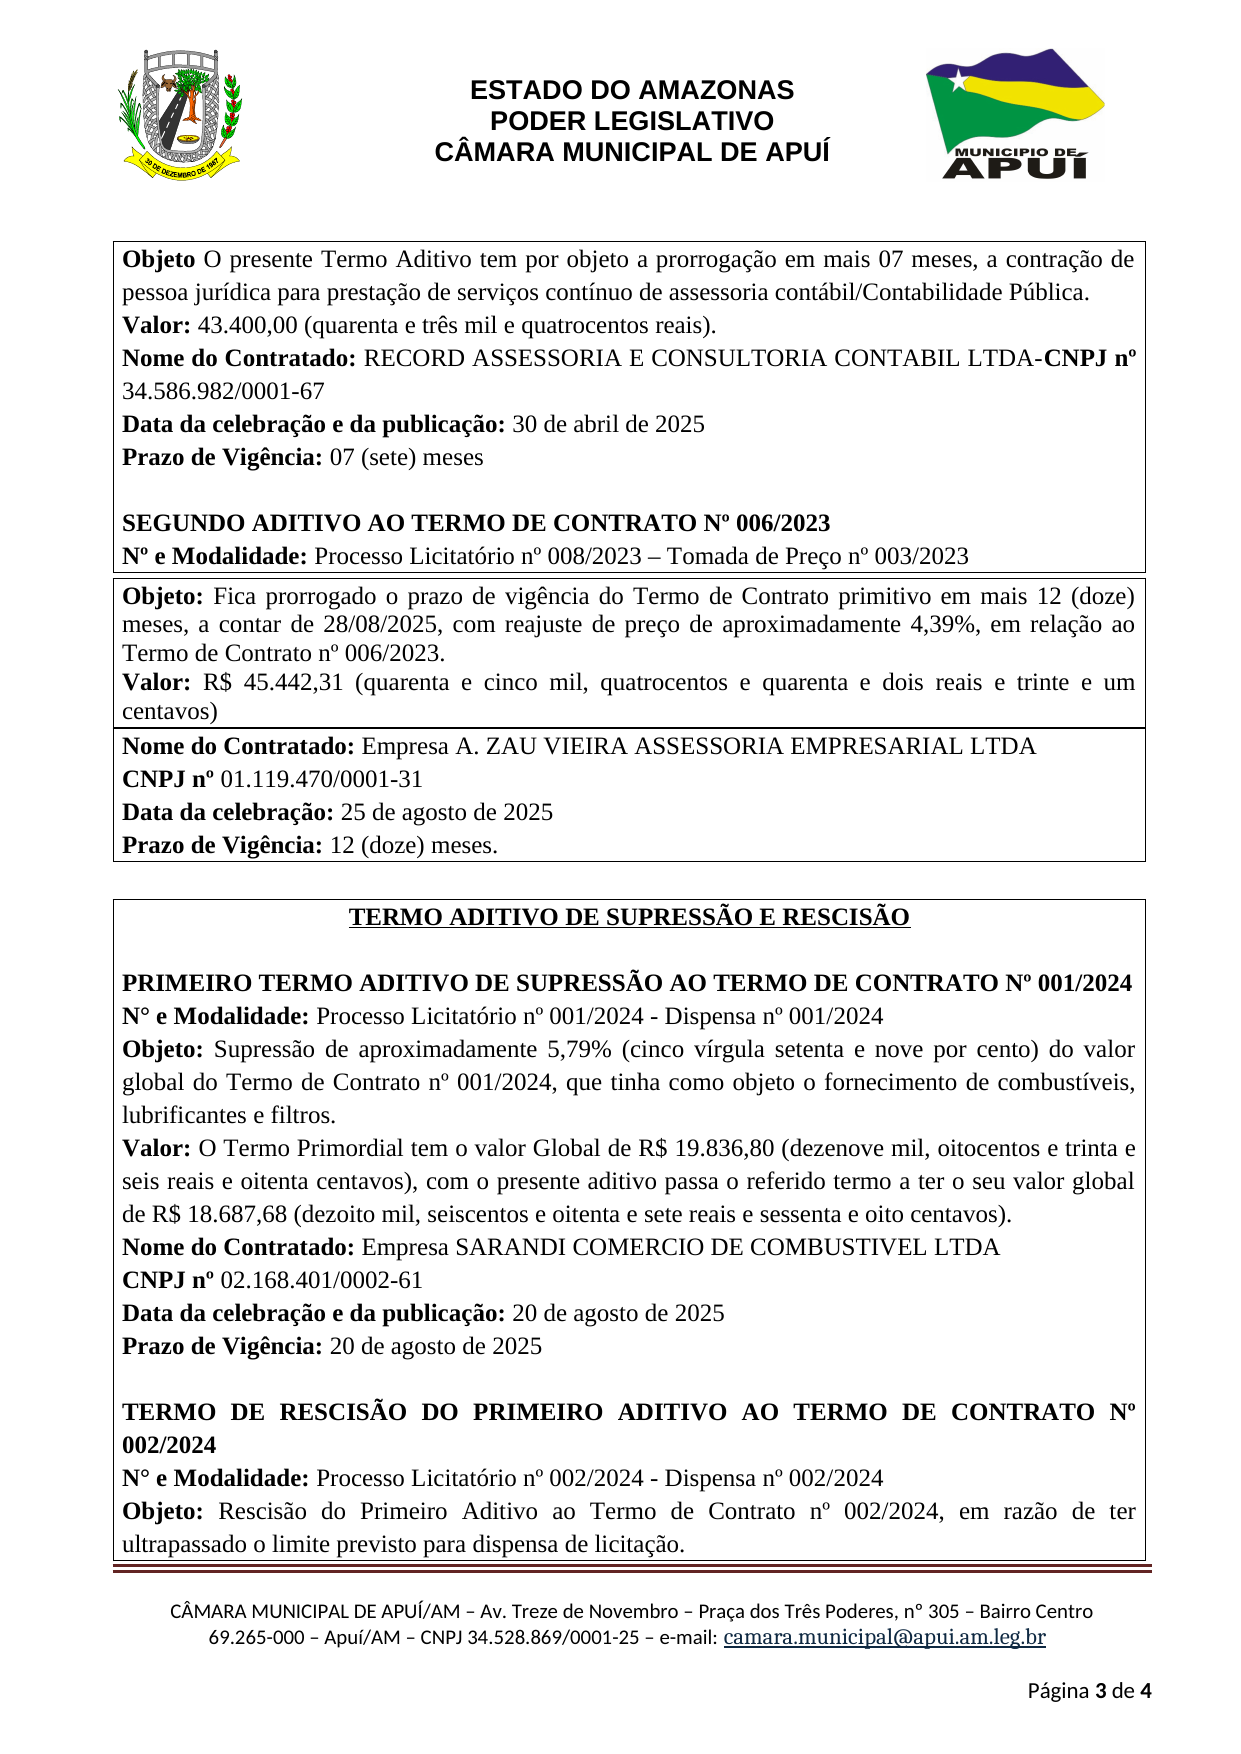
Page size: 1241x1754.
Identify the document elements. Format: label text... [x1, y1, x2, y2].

text Objeto: Fica prorrogado o prazo de vigência do Termo de Contrato primitivo em mais 12 (doze) meses, a contar de 28/08/2025, com reajuste de preço de aproximadamente 4,39%, em relação ao Termo de Contrato nº 006/2023. [114, 579, 1145, 664]
text Data da celebração e da publicação: 30 de abril de 2025 [114, 406, 1145, 438]
text Nº e Modalidade: Processo Licitatório nº 008/2023 – Tomada de Preço nº 003/2023 [114, 538, 1145, 572]
text Prazo de Vigência: 07 (sete) meses [114, 439, 1145, 471]
text Data da celebração e da publicação: 20 de agosto de 2025 [114, 1295, 1145, 1327]
text Nome do Contratado: Empresa A. ZAU VIEIRA ASSESSORIA EMPRESARIAL LTDA [114, 729, 1145, 759]
text Objeto: Supressão de aproximadamente 5,79% (cinco vírgula setenta e nove por cento) do valor global do Termo de Contrato nº 001/2024, que tinha como objeto o fornecimento de combustíveis, lubrificantes e filtros. [114, 1031, 1145, 1129]
text Nome do Contratado: RECORD ASSESSORIA E CONSULTORIA CONTABIL LTDA-CNPJ nº 34.586.982/0001-67 [114, 340, 1145, 405]
text Prazo de Vigência: 20 de agosto de 2025 [114, 1328, 1145, 1360]
text CNPJ nº 01.119.470/0001-31 [114, 761, 1145, 792]
text Objeto: Rescisão do Primeiro Aditivo ao Termo de Contrato nº 002/2024, em razão de ter ultrapassado o limite previsto para dispensa de licitação. [114, 1493, 1145, 1560]
text N° e Modalidade: Processo Licitatório nº 001/2024 - Dispensa nº 001/2024 [114, 998, 1145, 1030]
text Prazo de Vigência: 12 (doze) meses. [114, 827, 1145, 861]
text TERMO DE RESCISÃO DO PRIMEIRO ADITIVO AO TERMO DE CONTRATO Nº 002/2024 [114, 1394, 1145, 1459]
text Data da celebração: 25 de agosto de 2025 [114, 794, 1145, 826]
text TERMO ADITIVO DE SUPRESSÃO E RESCISÃO [114, 900, 1145, 931]
text Objeto O presente Termo Aditivo tem por objeto a prorrogação em mais 07 meses, a contração de pessoa jurídica para prestação de serviços contínuo de assessoria contábil/Contabilidade Pública. [114, 242, 1145, 306]
text N° e Modalidade: Processo Licitatório nº 002/2024 - Dispensa nº 002/2024 [114, 1460, 1145, 1492]
text Valor: O Termo Primordial tem o valor Global de R$ 19.836,80 (dezenove mil, oitocentos e trinta e seis reais e oitenta centavos), com o presente aditivo passa o referido termo a ter o seu valor global de R$ 18.687,68 (dezoito mil, seiscentos e oitenta e sete reais e sessenta e oito centavos). [114, 1130, 1145, 1228]
text Valor: R$ 45.442,31 (quarenta e cinco mil, quatrocentos e quarenta e dois reais e trinte e um centavos) [114, 664, 1145, 727]
text SEGUNDO ADITIVO AO TERMO DE CONTRATO Nº 006/2023 [114, 505, 1145, 537]
text Valor: 43.400,00 (quarenta e três mil e quatrocentos reais). [114, 307, 1145, 339]
text CNPJ nº 02.168.401/0002-61 [114, 1262, 1145, 1294]
text Nome do Contratado: Empresa SARANDI COMERCIO DE COMBUSTIVEL LTDA [114, 1229, 1145, 1261]
text PRIMEIRO TERMO ADITIVO DE SUPRESSÃO AO TERMO DE CONTRATO Nº 001/2024 [114, 965, 1145, 997]
